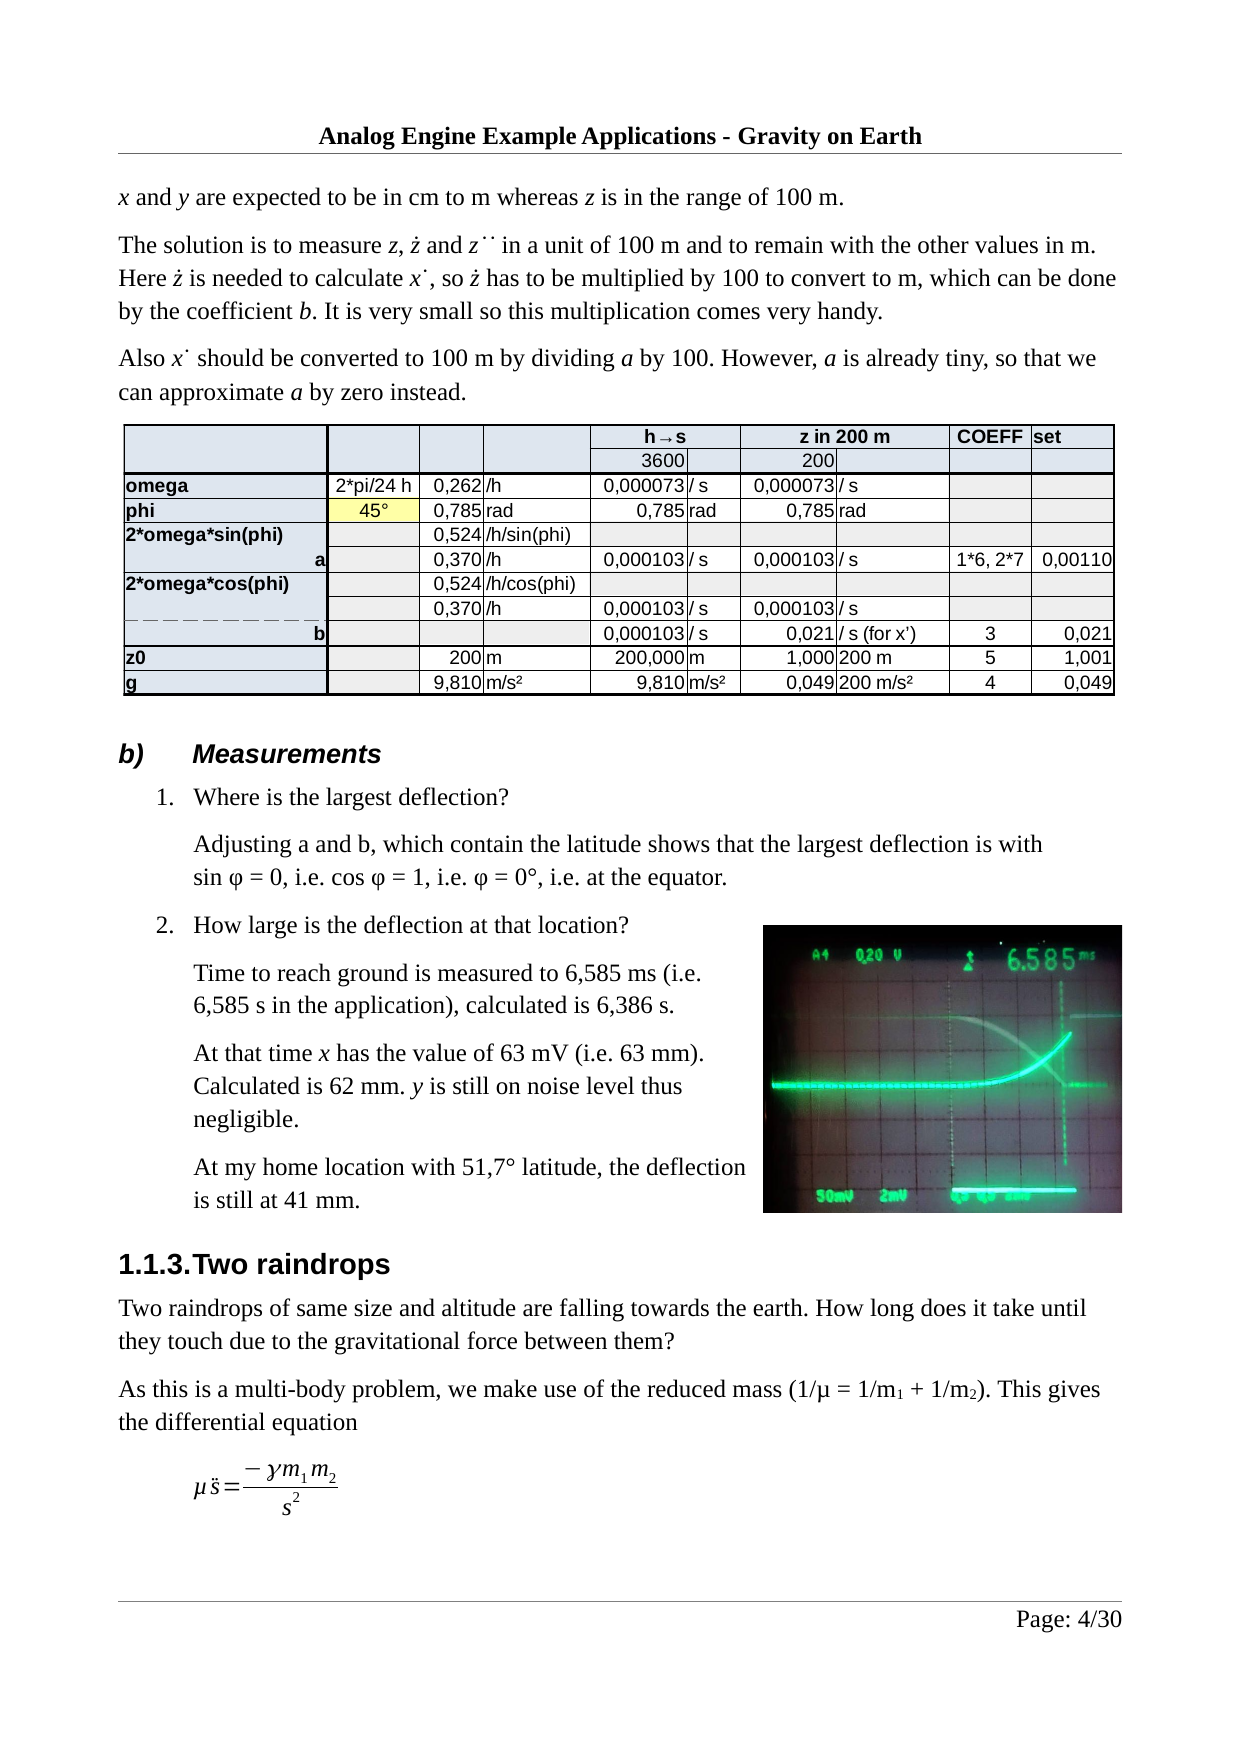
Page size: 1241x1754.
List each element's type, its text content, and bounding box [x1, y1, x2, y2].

list At that time x has the value of 63 mV (i.e. 63 mm). Calculated is 62 mm. y is still on noise level thus negligible. [156, 1038, 763, 1133]
text x and y are expected to be in cm to m whereas z is in the range of 100 m. [118, 182, 1122, 211]
text Two raindrops of same size and altitude are falling towards the earth. How long does it take until they touch due to the gravitational force between them? [118, 1293, 1122, 1355]
text The solution is to measure z, ż and z˙˙ in a unit of 100 m and to remain with the other values in m. Here ż is needed to calculate x˙, so ż has to be multiplied by 100 to convert to m, which can be done by the coefficient b. It is very small so this multiplication comes very handy. [118, 230, 1122, 325]
list How large is the deflection at that location? [156, 910, 1122, 939]
list At my home location with 51,7° latitude, the deflection is still at 41 mm. [156, 1152, 1122, 1214]
subtitle Two raindrops [118, 1247, 1122, 1281]
list Where is the largest deflection? [156, 782, 1122, 811]
picture [763, 925, 1123, 1213]
text As this is a multi-body problem, we make use of the reduced mass (1/µ = 1/m1 + 1/m2). This gives the differential equation [118, 1374, 1122, 1436]
list Time to reach ground is measured to 6,585 ms (i.e. 6,585 s in the application), calculated is 6,386 s. [156, 958, 763, 1019]
subtitle Measurements [118, 738, 1122, 769]
text Also x˙ should be converted to 100 m by dividing a by 100. However, a is already tiny, so that we can approximate a by zero instead. [118, 343, 1122, 405]
list Adjusting a and b, which contain the latitude shows that the largest deflection is with sin φ = 0, i.e. cos φ = 1, i.e. φ = 0°, i.e. at the equator. [156, 829, 1122, 891]
